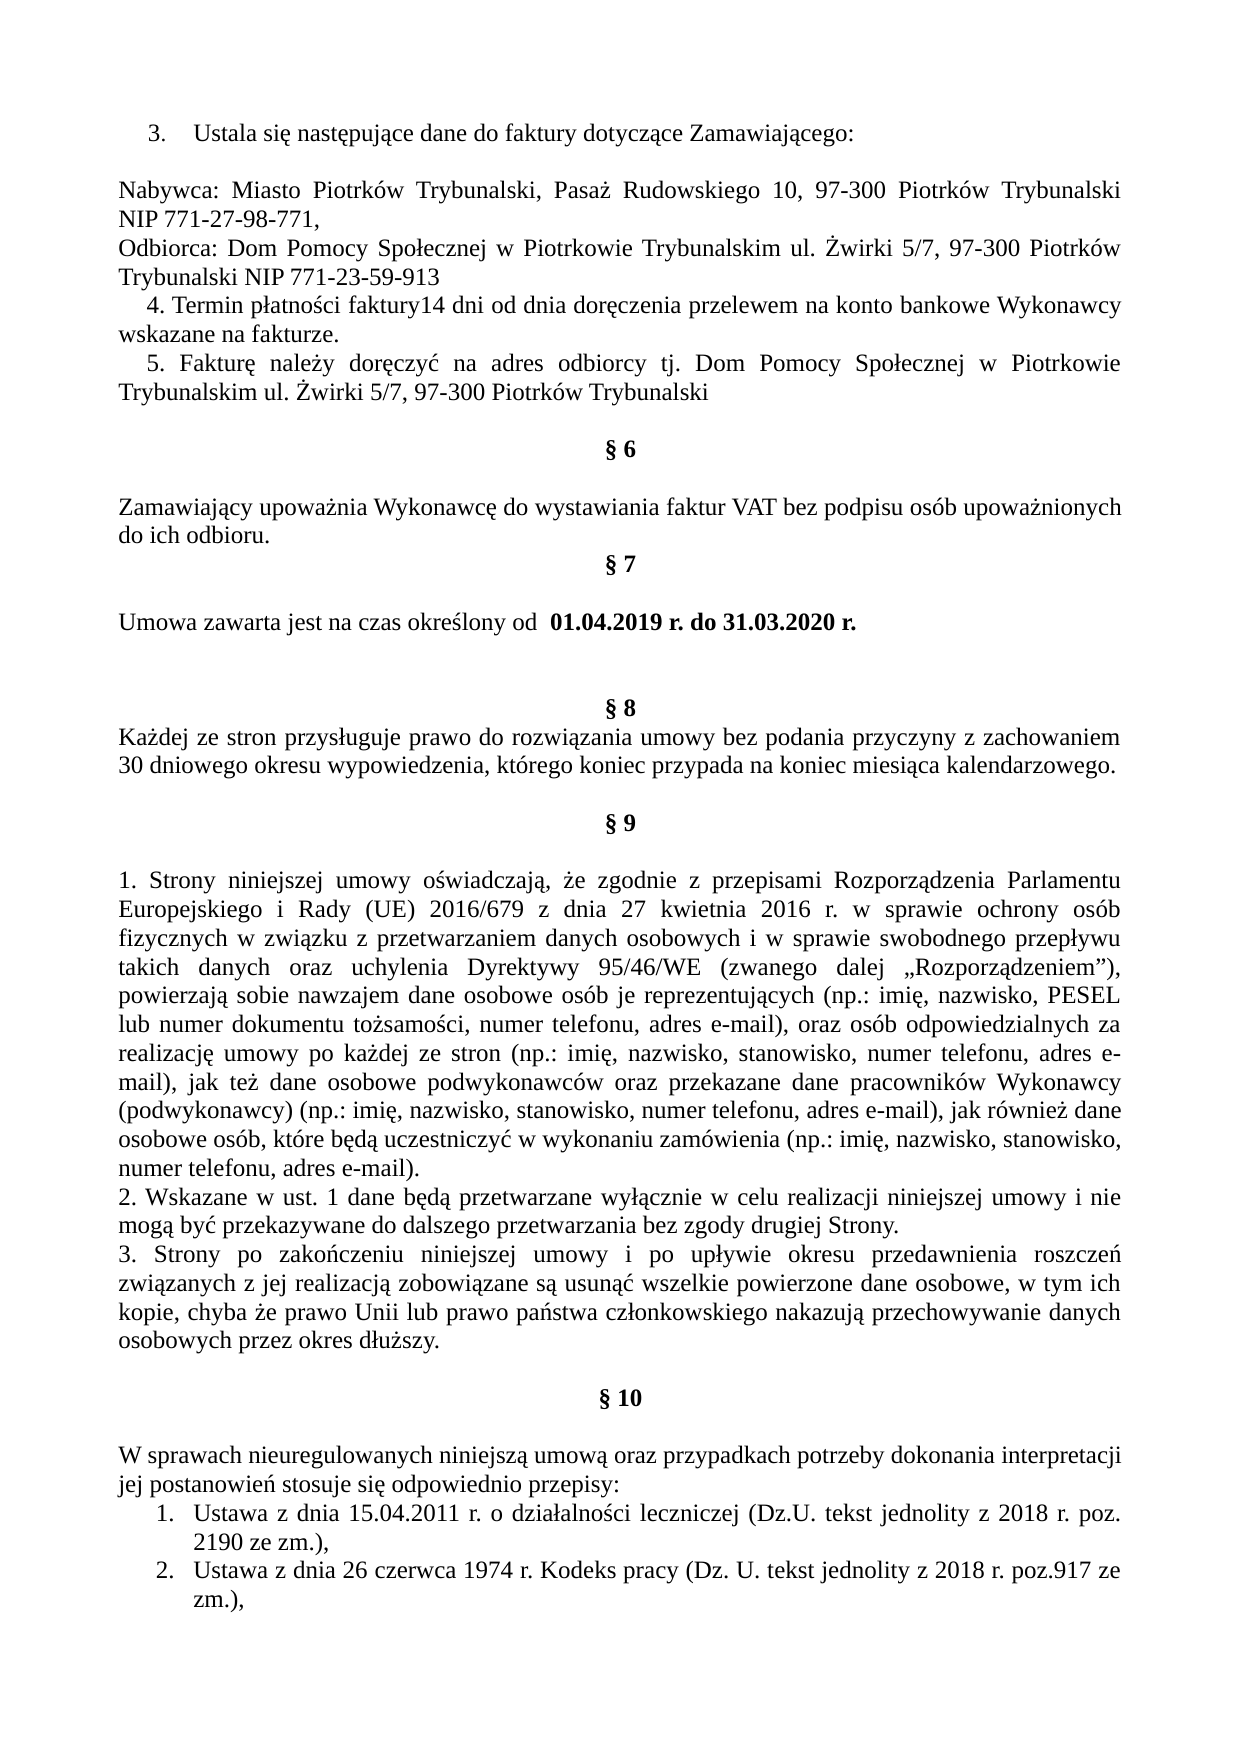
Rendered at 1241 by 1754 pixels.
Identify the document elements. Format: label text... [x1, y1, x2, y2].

list Umowa zawarta jest na czas określony od 01.04.2019 r. do 31.03.2020 r. [118, 607, 1122, 636]
text 5. Fakturę należy doręczyć na adres odbiorcy tj. Dom Pomocy Społecznej w Piotrkowie Trybunalskim ul. Żwirki 5/7, 97-300 Piotrków Trybunalski [118, 348, 1122, 406]
text Zamawiający upoważnia Wykonawcę do wystawiania faktur VAT bez podpisu osób upoważnionych do ich odbioru. [118, 492, 1122, 549]
text Każdej ze stron przysługuje prawo do rozwiązania umowy bez podania przyczyny z zachowaniem 30 dniowego okresu wypowiedzenia, którego koniec przypada na koniec miesiąca kalendarzowego. [118, 722, 1122, 779]
text § 9 [118, 808, 1122, 837]
text 4. Termin płatności faktury14 dni od dnia doręczenia przelewem na konto bankowe Wykonawcy wskazane na fakturze. [118, 291, 1122, 348]
text 1. Strony niniejszej umowy oświadczają, że zgodnie z przepisami Rozporządzenia Parlamentu Europejskiego i Rady (UE) 2016/679 z dnia 27 kwietnia 2016 r. w sprawie ochrony osób fizycznych w związku z przetwarzaniem danych osobowych i w sprawie swobodnego przepływu takich danych oraz uchylenia Dyrektywy 95/46/WE (zwanego dalej „Rozporządzeniem”), powierzają sobie nawzajem dane osobowe osób je reprezentujących (np.: imię, nazwisko, PESEL lub numer dokumentu tożsamości, numer telefonu, adres e-mail), oraz osób odpowiedzialnych za realizację umowy po każdej ze stron (np.: imię, nazwisko, stanowisko, numer telefonu, adres e-mail), jak też dane osobowe podwykonawców oraz przekazane dane pracowników Wykonawcy (podwykonawcy) (np.: imię, nazwisko, stanowisko, numer telefonu, adres e-mail), jak również dane osobowe osób, które będą uczestniczyć w wykonaniu zamówienia (np.: imię, nazwisko, stanowisko, numer telefonu, adres e-mail). [118, 866, 1122, 1182]
text § 6 [118, 434, 1122, 463]
text 3. Strony po zakończeniu niniejszej umowy i po upływie okresu przedawnienia roszczeń związanych z jej realizacją zobowiązane są usunąć wszelkie powierzone dane osobowe, w tym ich kopie, chyba że prawo Unii lub prawo państwa członkowskiego nakazują przechowywanie danych osobowych przez okres dłuższy. [118, 1239, 1122, 1354]
list Ustala się następujące dane do faktury dotyczące Zamawiającego: [148, 118, 1122, 147]
text 2. Wskazane w ust. 1 dane będą przetwarzane wyłącznie w celu realizacji niniejszej umowy i nie mogą być przekazywane do dalszego przetwarzania bez zgody drugiej Strony. [118, 1182, 1122, 1239]
list Ustawa z dnia 26 czerwca 1974 r. Kodeks pracy (Dz. U. tekst jednolity z 2018 r. poz.917 ze zm.), [156, 1556, 1122, 1613]
text Odbiorca: Dom Pomocy Społecznej w Piotrkowie Trybunalskim ul. Żwirki 5/7, 97-300 Piotrków Trybunalski NIP 771-23-59-913 [118, 233, 1122, 291]
list Ustawa z dnia 15.04.2011 r. o działalności leczniczej (Dz.U. tekst jednolity z 2018 r. poz. 2190 ze zm.), [156, 1498, 1122, 1556]
text Nabywca: Miasto Piotrków Trybunalski, Pasaż Rudowskiego 10, 97-300 Piotrków Trybunalski NIP 771-27-98-771, [118, 176, 1122, 233]
text W sprawach nieuregulowanych niniejszą umową oraz przypadkach potrzeby dokonania interpretacji jej postanowień stosuje się odpowiednio przepisy: [118, 1441, 1122, 1498]
text § 8 [118, 693, 1122, 722]
text § 10 [118, 1383, 1122, 1412]
text § 7 [118, 549, 1122, 578]
